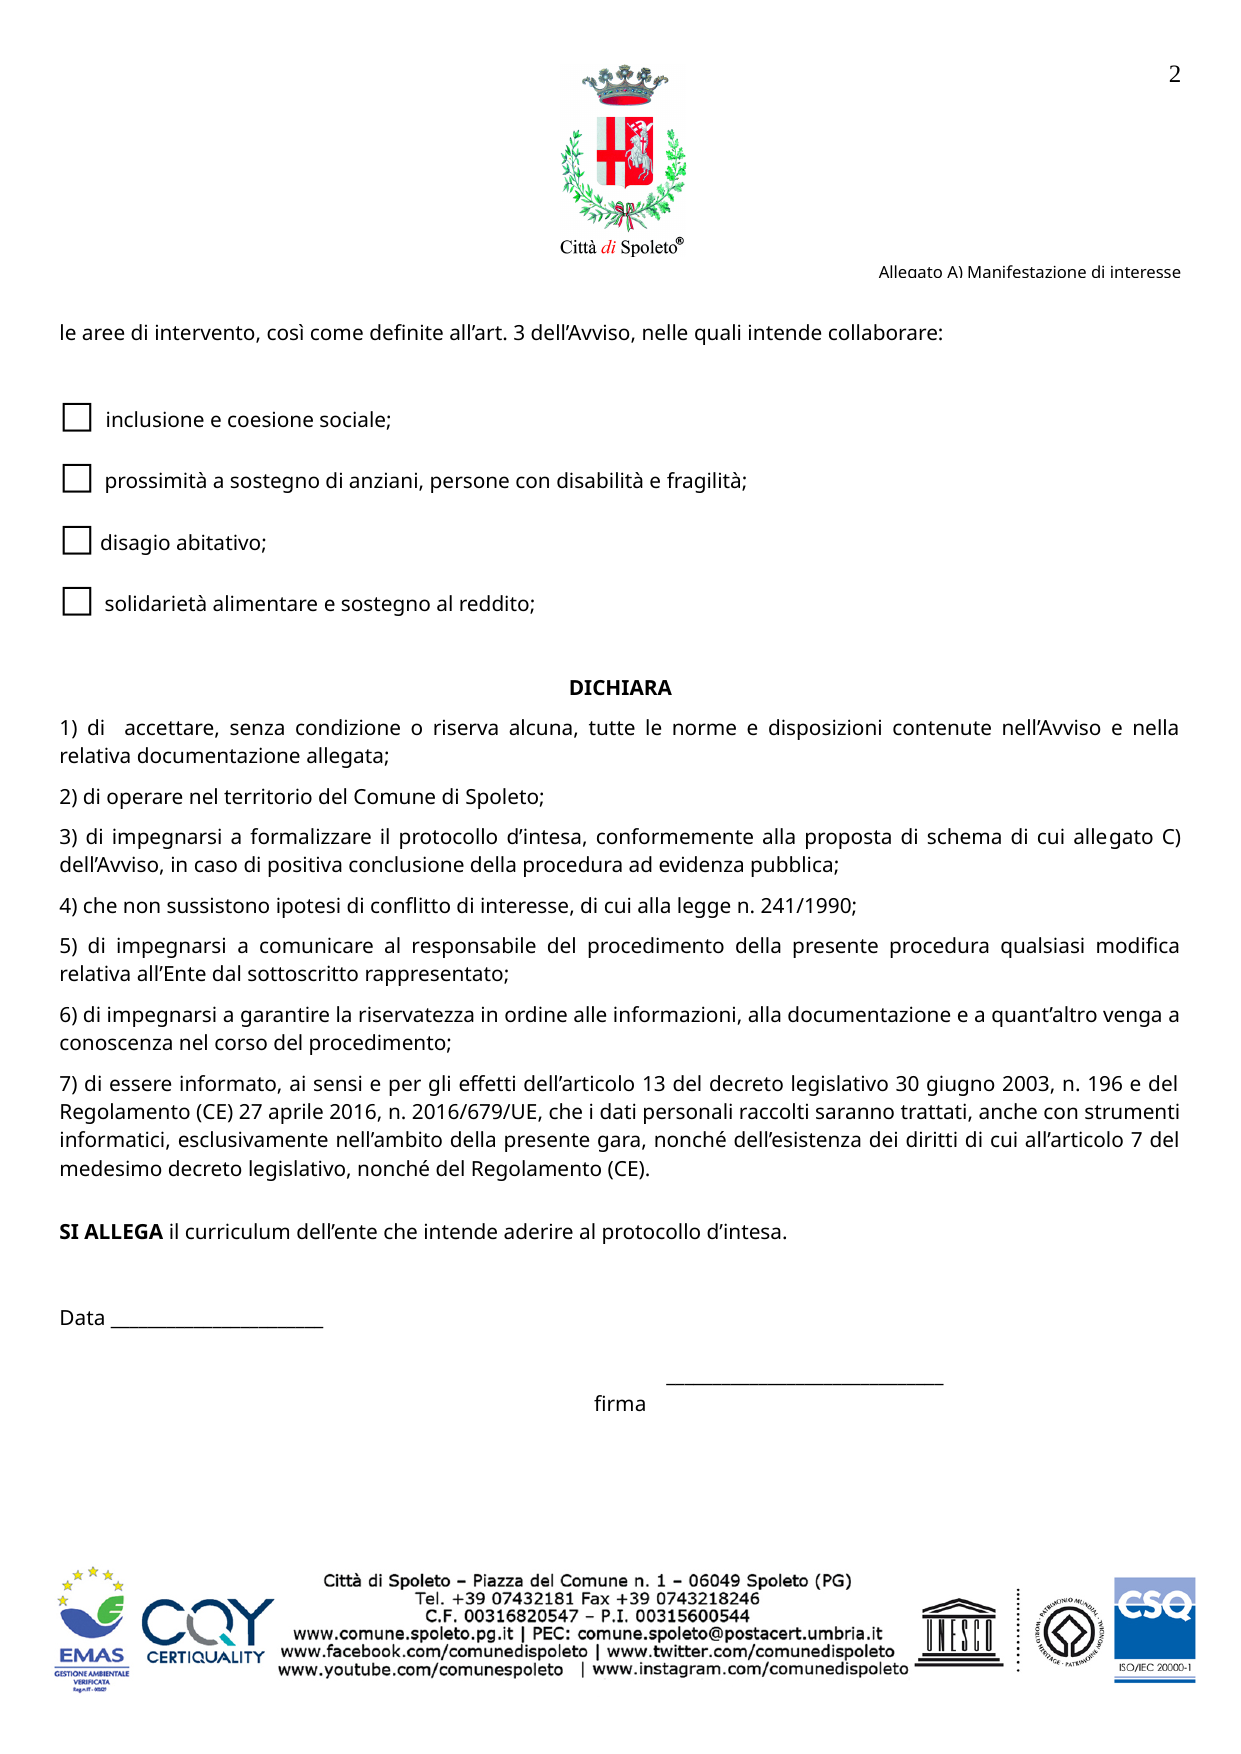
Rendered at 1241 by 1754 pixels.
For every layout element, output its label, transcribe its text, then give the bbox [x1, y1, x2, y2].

list 5) di impegnarsi a comunicare al responsabile del procedimento della presente procedura qualsiasi modifica relativa all’Ente dal sottoscritto rappresentato; [59, 931, 1181, 988]
list le aree di intervento, così come definite all’art. 3 dell’Avviso, nelle quali intende collaborare: [59, 318, 1181, 347]
list 2) di operare nel territorio del Comune di Spoleto; [59, 782, 1181, 810]
text □ prossimità a sostegno di anziani, persone con disabilità e fragilità; [59, 448, 1181, 499]
text firma [59, 1389, 1181, 1417]
list 6) di impegnarsi a garantire la riservatezza in ordine alle informazioni, alla documentazione e a quant’altro venga a conoscenza nel corso del procedimento; [59, 1000, 1181, 1057]
list DICHIARA [59, 673, 1181, 701]
text ______________________________ [59, 1361, 1181, 1389]
text Data _______________________ [59, 1303, 1181, 1332]
list 7) di essere informato, ai sensi e per gli effetti dell’articolo 13 del decreto legislativo 30 giugno 2003, n. 196 e del Regolamento (CE) 27 aprile 2016, n. 2016/679/UE, che i dati personali raccolti saranno trattati, anche con strumenti informatici, esclusivamente nell’ambito della presente gara, nonché dell’esistenza dei diritti di cui all’articolo 7 del medesimo decreto legislativo, nonché del Regolamento (CE). [59, 1069, 1181, 1182]
text □ disagio abitativo; [59, 510, 1181, 561]
text □ solidarietà alimentare e sostegno al reddito; [59, 571, 1181, 622]
list 1) di accettare, senza condizione o riserva alcuna, tutte le norme e disposizioni contenute nell’Avviso e nella relativa documentazione allegata; [59, 713, 1181, 770]
list 3) di impegnarsi a formalizzare il protocollo d’intesa, conformemente alla proposta di schema di cui allegato C) dell’Avviso, in caso di positiva conclusione della procedura ad evidenza pubblica; [59, 822, 1181, 879]
picture [41, 1563, 1199, 1697]
list 4) che non sussistono ipotesi di conflitto di interesse, di cui alla legge n. 241/1990; [59, 891, 1181, 919]
picture [560, 64, 687, 257]
text □ inclusione e coesione sociale; [59, 387, 1181, 438]
text SI ALLEGA il curriculum dell’ente che intende aderire al protocollo d’intesa. [59, 1217, 1181, 1246]
